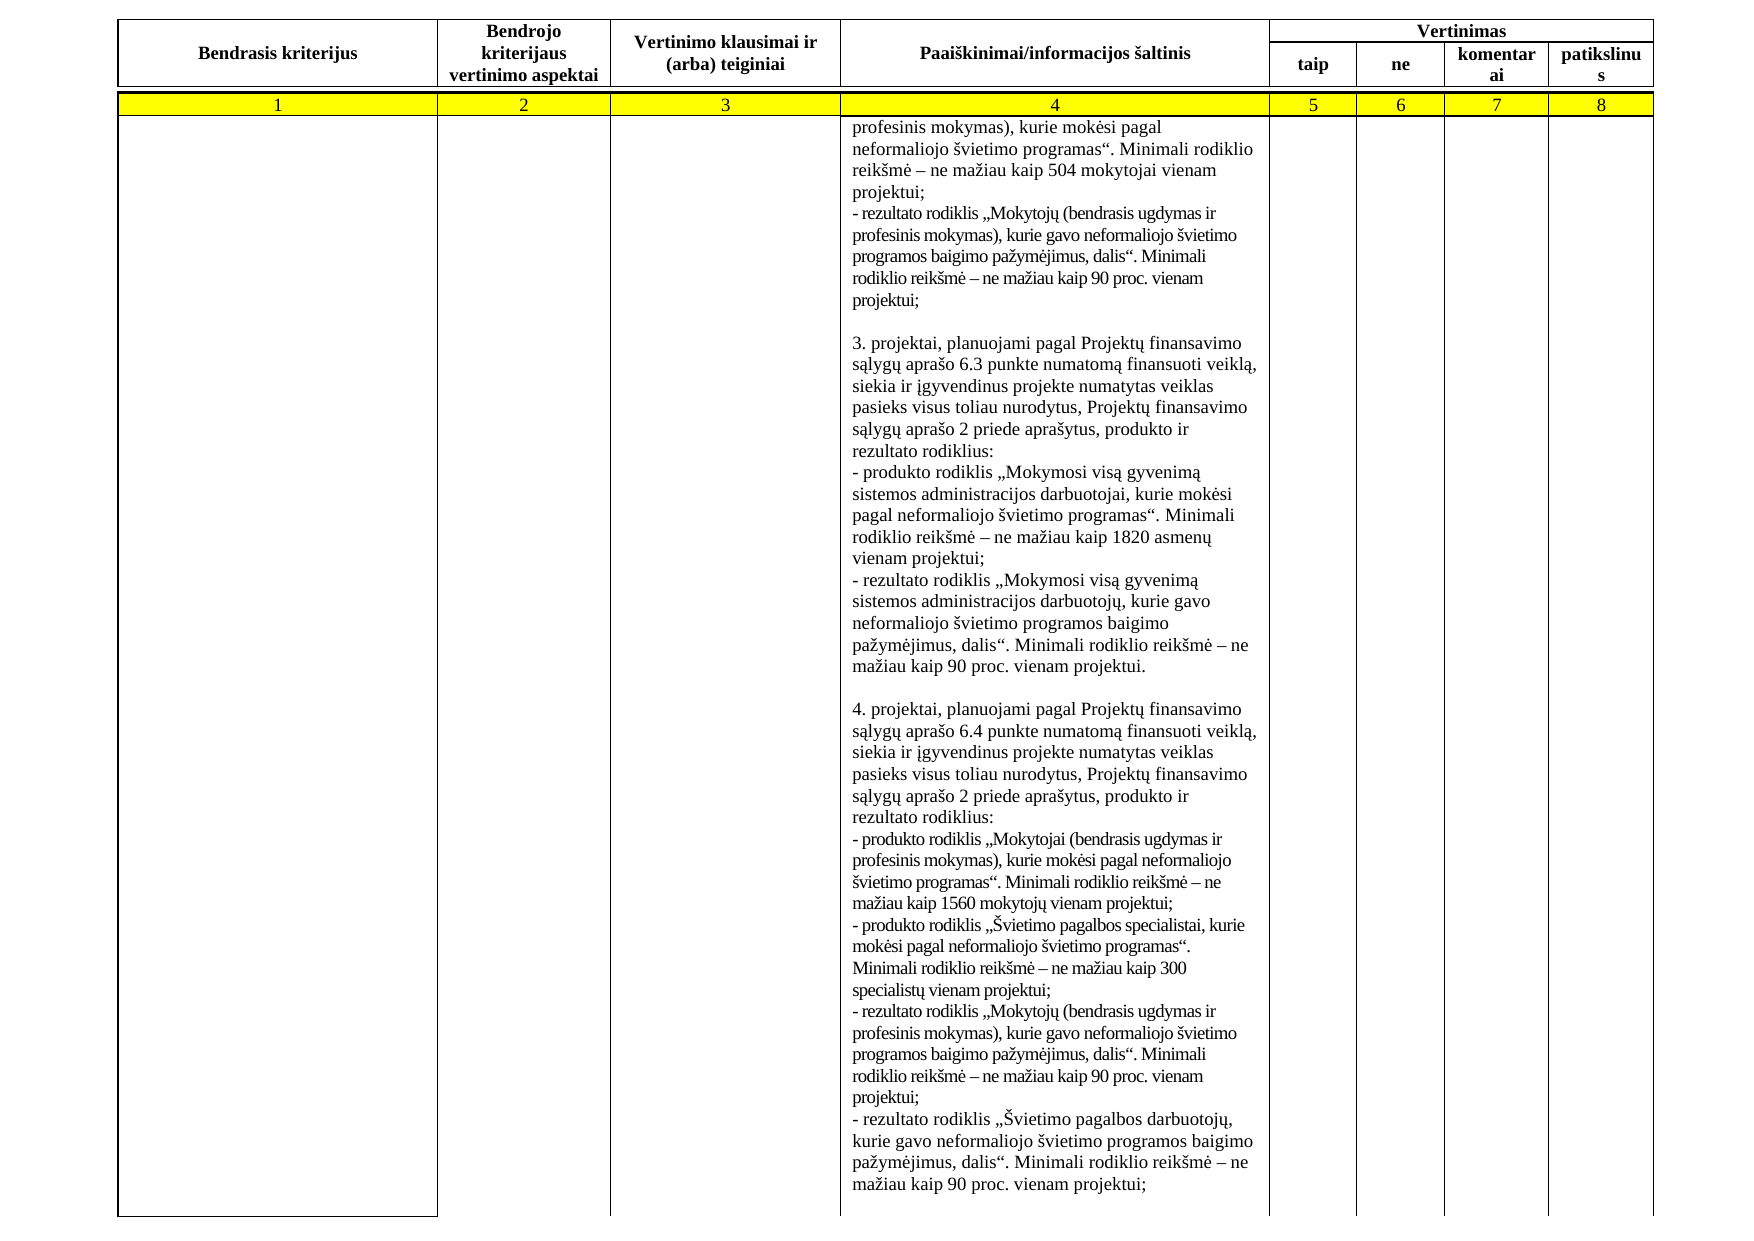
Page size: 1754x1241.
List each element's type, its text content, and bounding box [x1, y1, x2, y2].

table_cell taip [1270, 43, 1356, 86]
table_header Bendrojo kriterijaus vertinimo aspektai [438, 20, 610, 86]
table_cell [438, 87, 610, 91]
table_cell patikslinus [1549, 43, 1653, 86]
table_cell 6 [1357, 94, 1444, 115]
table_cell 3 [611, 94, 840, 115]
table_cell [1445, 117, 1548, 1216]
table_cell [1549, 87, 1653, 91]
table_cell [1357, 87, 1444, 91]
table_cell komentarai [1445, 43, 1548, 86]
table_header Bendrasis kriterijus [119, 20, 437, 86]
table_cell [118, 87, 437, 91]
table_cell ne [1357, 43, 1444, 86]
table_cell 8 [1549, 94, 1653, 115]
table_cell [841, 87, 1269, 91]
table_cell [610, 87, 841, 91]
table_cell 2 [438, 94, 610, 115]
table_cell [119, 116, 437, 1216]
table_cell [611, 116, 840, 1216]
table_cell profesinis mokymas), kurie mokėsi pagal neformaliojo švietimo programas“. Minimali rodiklio reikšmė – ne mažiau kaip 504 mokytojai vienam projektui; - rezultato rodiklis „Mokytojų (bendrasis ugdymas ir profesinis mokymas), kurie gavo neformaliojo švietimo programos baigimo pažymėjimus, dalis“. Minimali rodiklio reikšmė – ne mažiau kaip 90 proc. vienam projektui; 3. projektai, planuojami pagal Projektų finansavimo sąlygų aprašo 6.3 punkte numatomą finansuoti veiklą, siekia ir įgyvendinus projekte numatytas veiklas pasieks visus toliau nurodytus, Projektų finansavimo sąlygų aprašo 2 priede aprašytus, produkto ir rezultato rodiklius: - produkto rodiklis „Mokymosi visą gyvenimą sistemos administracijos darbuotojai, kurie mokėsi pagal neformaliojo švietimo programas“. Minimali rodiklio reikšmė – ne mažiau kaip 1820 asmenų vienam projektui; - rezultato rodiklis „Mokymosi visą gyvenimą sistemos administracijos darbuotojų, kurie gavo neformaliojo švietimo programos baigimo pažymėjimus, dalis“. Minimali rodiklio reikšmė – ne mažiau kaip 90 proc. vienam projektui. 4. projektai, planuojami pagal Projektų finansavimo sąlygų aprašo 6.4 punkte numatomą finansuoti veiklą, siekia ir įgyvendinus projekte numatytas veiklas pasieks visus toliau nurodytus, Projektų finansavimo sąlygų aprašo 2 priede aprašytus, produkto ir rezultato rodiklius: - produkto rodiklis „Mokytojai (bendrasis ugdymas ir profesinis mokymas), kurie mokėsi pagal neformaliojo švietimo programas“. Minimali rodiklio reikšmė – ne mažiau kaip 1560 mokytojų vienam projektui; - produkto rodiklis „Švietimo pagalbos specialistai, kurie mokėsi pagal neformaliojo švietimo programas“. Minimali rodiklio reikšmė – ne mažiau kaip 300 specialistų vienam projektui; - rezultato rodiklis „Mokytojų (bendrasis ugdymas ir profesinis mokymas), kurie gavo neformaliojo švietimo programos baigimo pažymėjimus, dalis“. Minimali rodiklio reikšmė – ne mažiau kaip 90 proc. vienam projektui; - rezultato rodiklis „Švietimo pagalbos darbuotojų, kurie gavo neformaliojo švietimo programos baigimo pažymėjimus, dalis“. Minimali rodiklio reikšmė – ne mažiau kaip 90 proc. vienam projektui; [841, 117, 1269, 1216]
table_cell 1 [119, 94, 437, 115]
table_header Vertinimo klausimai ir (arba) teiginiai [611, 20, 840, 86]
table_cell [1444, 87, 1549, 91]
table_cell [438, 116, 610, 1216]
table_cell 7 [1445, 94, 1548, 115]
table_cell [1269, 87, 1357, 91]
table_cell 5 [1270, 94, 1356, 115]
table_header Paaiškinimai/informacijos šaltinis [841, 20, 1269, 86]
table_cell [1549, 117, 1653, 1216]
table_cell [1357, 117, 1444, 1216]
table_cell [1270, 117, 1356, 1216]
table_cell 4 [841, 94, 1269, 115]
table_header Vertinimas [1270, 20, 1653, 41]
